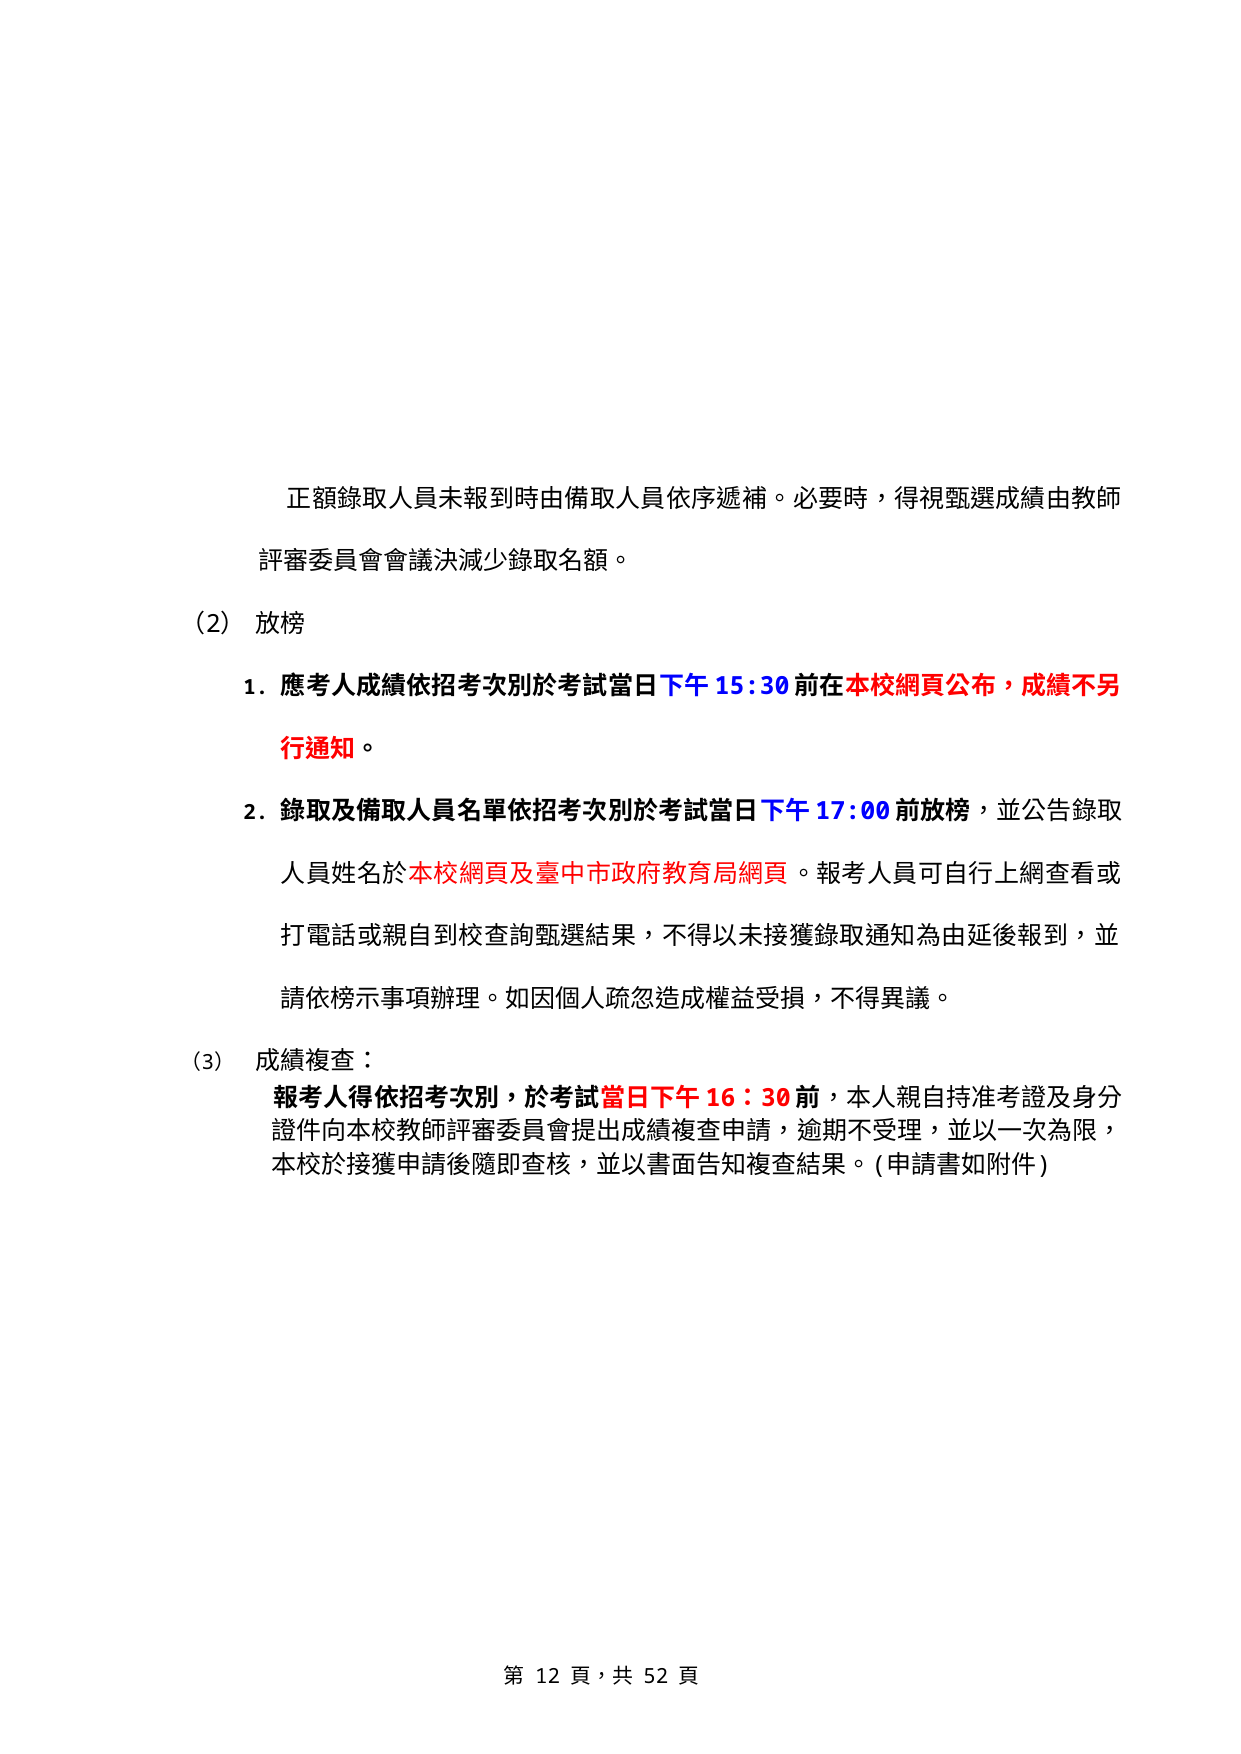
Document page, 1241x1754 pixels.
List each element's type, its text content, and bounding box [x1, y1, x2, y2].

list 應考人成績依招考次別於考試當日下午15:30前在本校網頁公布，成績不另行通知。 [243, 642, 1122, 767]
list 錄取及備取人員名單依招考次別於考試當日下午17:00前放榜，並公告錄取人員姓名於本校網頁及臺中市政府教育局網頁。報考人員可自行上網查看或打電話或親自到校查詢甄選結果，不得以未接獲錄取通知為由延後報到，並請依榜示事項辦理。如因個人疏忽造成權益受損，不得異議。 [243, 767, 1122, 1017]
text 正額錄取人員未報到時由備取人員依序遞補。必要時，得視甄選成績由教師評審委員會會議決減少錄取名額。 [133, 455, 1122, 580]
list 放榜 [181, 580, 1122, 642]
text 報考人得依招考次別，於考試當日下午16：30前，本人親自持准考證及身分證件向本校教師評審委員會提出成績複查申請，逾期不受理，並以一次為限，本校於接獲申請後隨即查核，並以書面告知複查結果。(申請書如附件) [243, 1080, 1122, 1180]
list 成績複查： [181, 1017, 1122, 1080]
